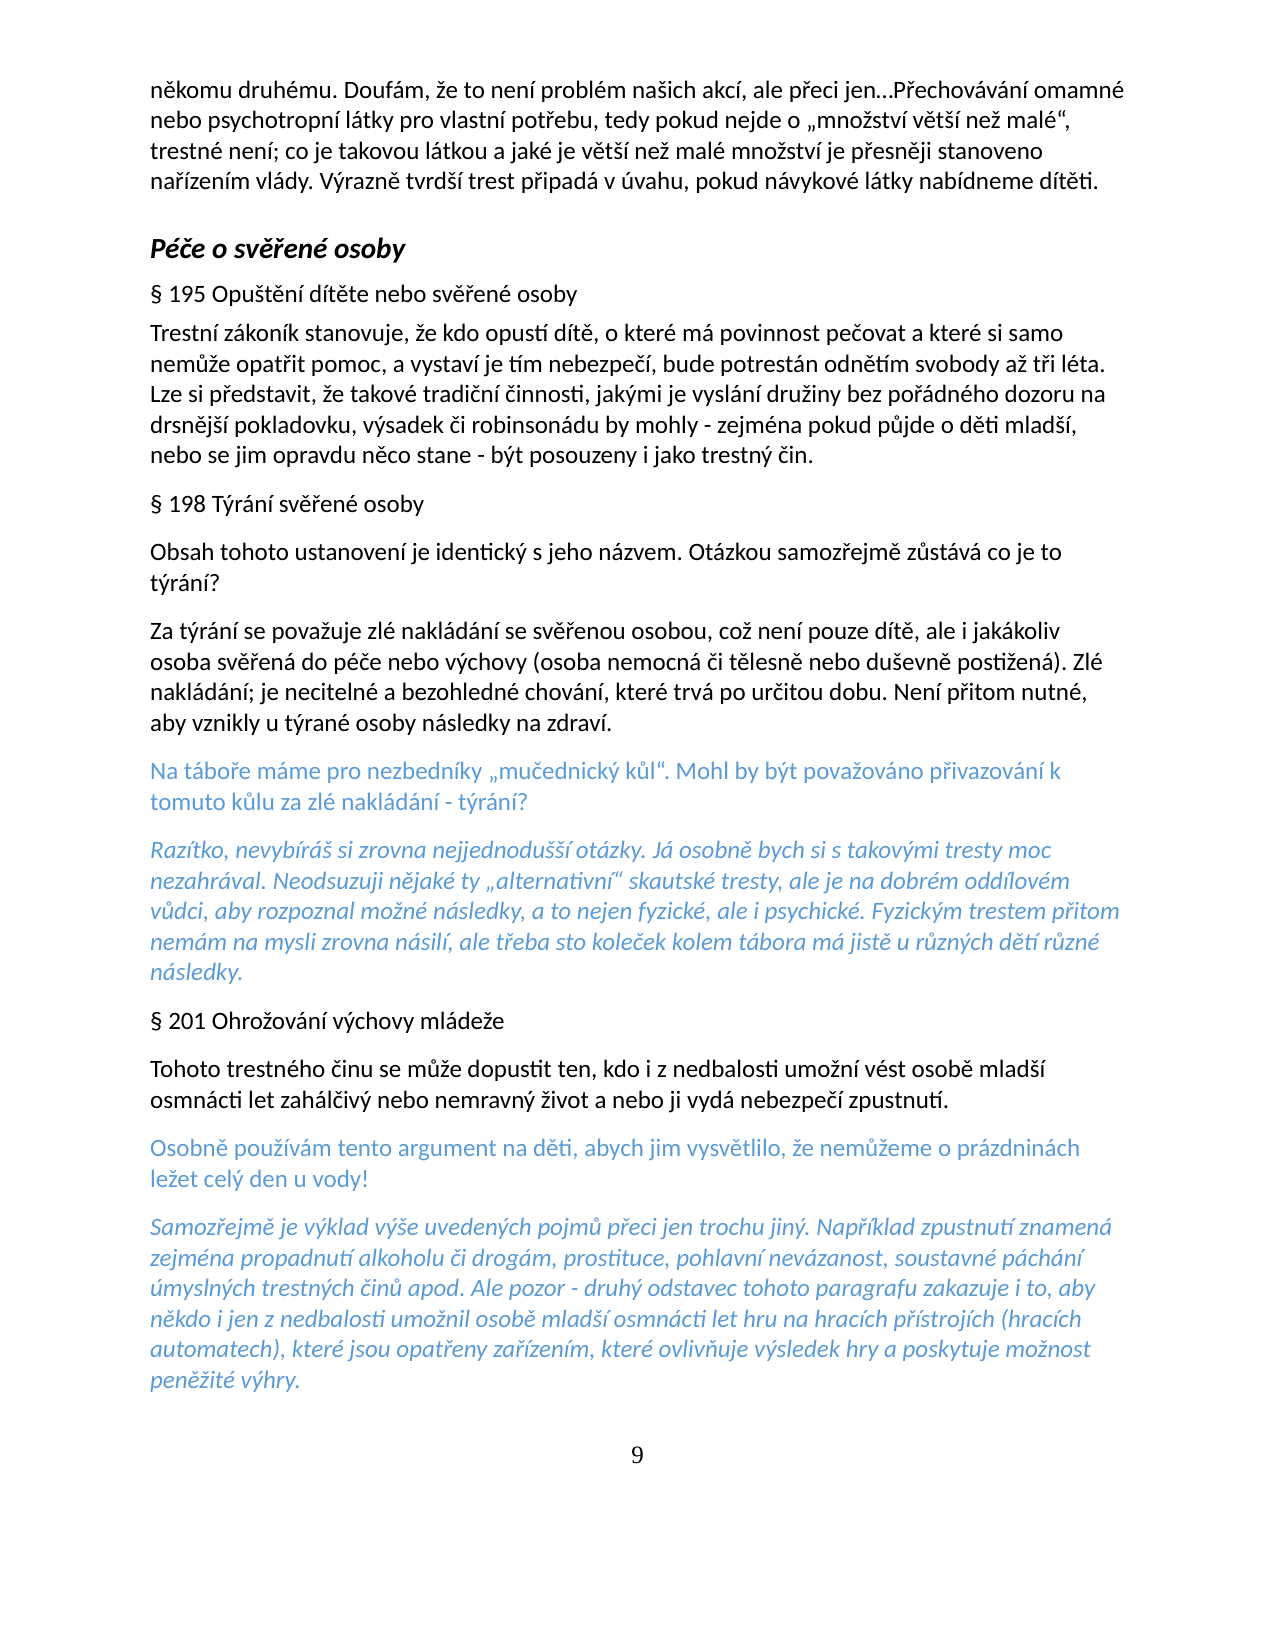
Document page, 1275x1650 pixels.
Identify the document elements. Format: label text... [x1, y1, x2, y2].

text někomu druhému. Doufám, že to není problém našich akcí, ale přeci jen…Přechovávání omamné nebo psychotropní látky pro vlastní potřebu, tedy pokud nejde o „množství větší než malé“, trestné není; co je takovou látkou a jaké je větší než malé množství je přesněji stanoveno nařízením vlády. Výrazně tvrdší trest připadá v úvahu, pokud návykové látky nabídneme dítěti. [150, 74, 1125, 196]
text § 198 Týrání svěřené osoby [150, 488, 1125, 518]
text Tohoto trestného činu se může dopustit ten, kdo i z nedbalosti umožní vést osobě mladší osmnácti let zahálčivý nebo nemravný život a nebo ji vydá nebezpečí zpustnutí. [150, 1053, 1125, 1114]
text Obsah tohoto ustanovení je identický s jeho názvem. Otázkou samozřejmě zůstává co je to týrání? [150, 536, 1125, 597]
text Trestní zákoník stanovuje, že kdo opustí dítě, o které má povinnost pečovat a které si samo nemůže opatřit pomoc, a vystaví je tím nebezpečí, bude potrestán odnětím svobody až tři léta. Lze si představit, že takové tradiční činnosti, jakými je vyslání družiny bez pořádného dozoru na drsnější pokladovku, výsadek či robinsonádu by mohly - zejména pokud půjde o děti mladší, nebo se jim opravdu něco stane - být posouzeny i jako trestný čin. [150, 317, 1125, 470]
text Razítko, nevybíráš si zrovna nejjednodušší otázky. Já osobně bych si s takovými tresty moc nezahrával. Neodsuzuji nějaké ty „alternativní“ skautské tresty, ale je na dobrém oddílovém vůdci, aby rozpoznal možné následky, a to nejen fyzické, ale i psychické. Fyzickým trestem přitom nemám na mysli zrovna násilí, ale třeba sto koleček kolem tábora má jistě u různých dětí různé následky. [150, 834, 1125, 987]
text Osobně používám tento argument na děti, abych jim vysvětlilo, že nemůžeme o prázdninách ležet celý den u vody! [150, 1132, 1125, 1193]
subtitle Péče o svěřené osoby [150, 230, 1125, 265]
text § 201 Ohrožování výchovy mládeže [150, 1005, 1125, 1035]
text Za týrání se považuje zlé nakládání se svěřenou osobou, což není pouze dítě, ale i jakákoliv osoba svěřená do péče nebo výchovy (osoba nemocná či tělesně nebo duševně postižená). Zlé nakládání; je necitelné a bezohledné chování, které trvá po určitou dobu. Není přitom nutné, aby vznikly u týrané osoby následky na zdraví. [150, 615, 1125, 737]
text Samozřejmě je výklad výše uvedených pojmů přeci jen trochu jiný. Například zpustnutí znamená zejména propadnutí alkoholu či drogám, prostituce, pohlavní nevázanost, soustavné páchání úmyslných trestných činů apod. Ale pozor - druhý odstavec tohoto paragrafu zakazuje i to, aby někdo i jen z nedbalosti umožnil osobě mladší osmnácti let hru na hracích přístrojích (hracích automatech), které jsou opatřeny zařízením, které ovlivňuje výsledek hry a poskytuje možnost peněžité výhry. [150, 1211, 1125, 1394]
text Na táboře máme pro nezbedníky „mučednický kůl“. Mohl by být považováno přivazování k tomuto kůlu za zlé nakládání - týrání? [150, 755, 1125, 816]
text § 195 Opuštění dítěte nebo svěřené osoby [150, 278, 1125, 308]
